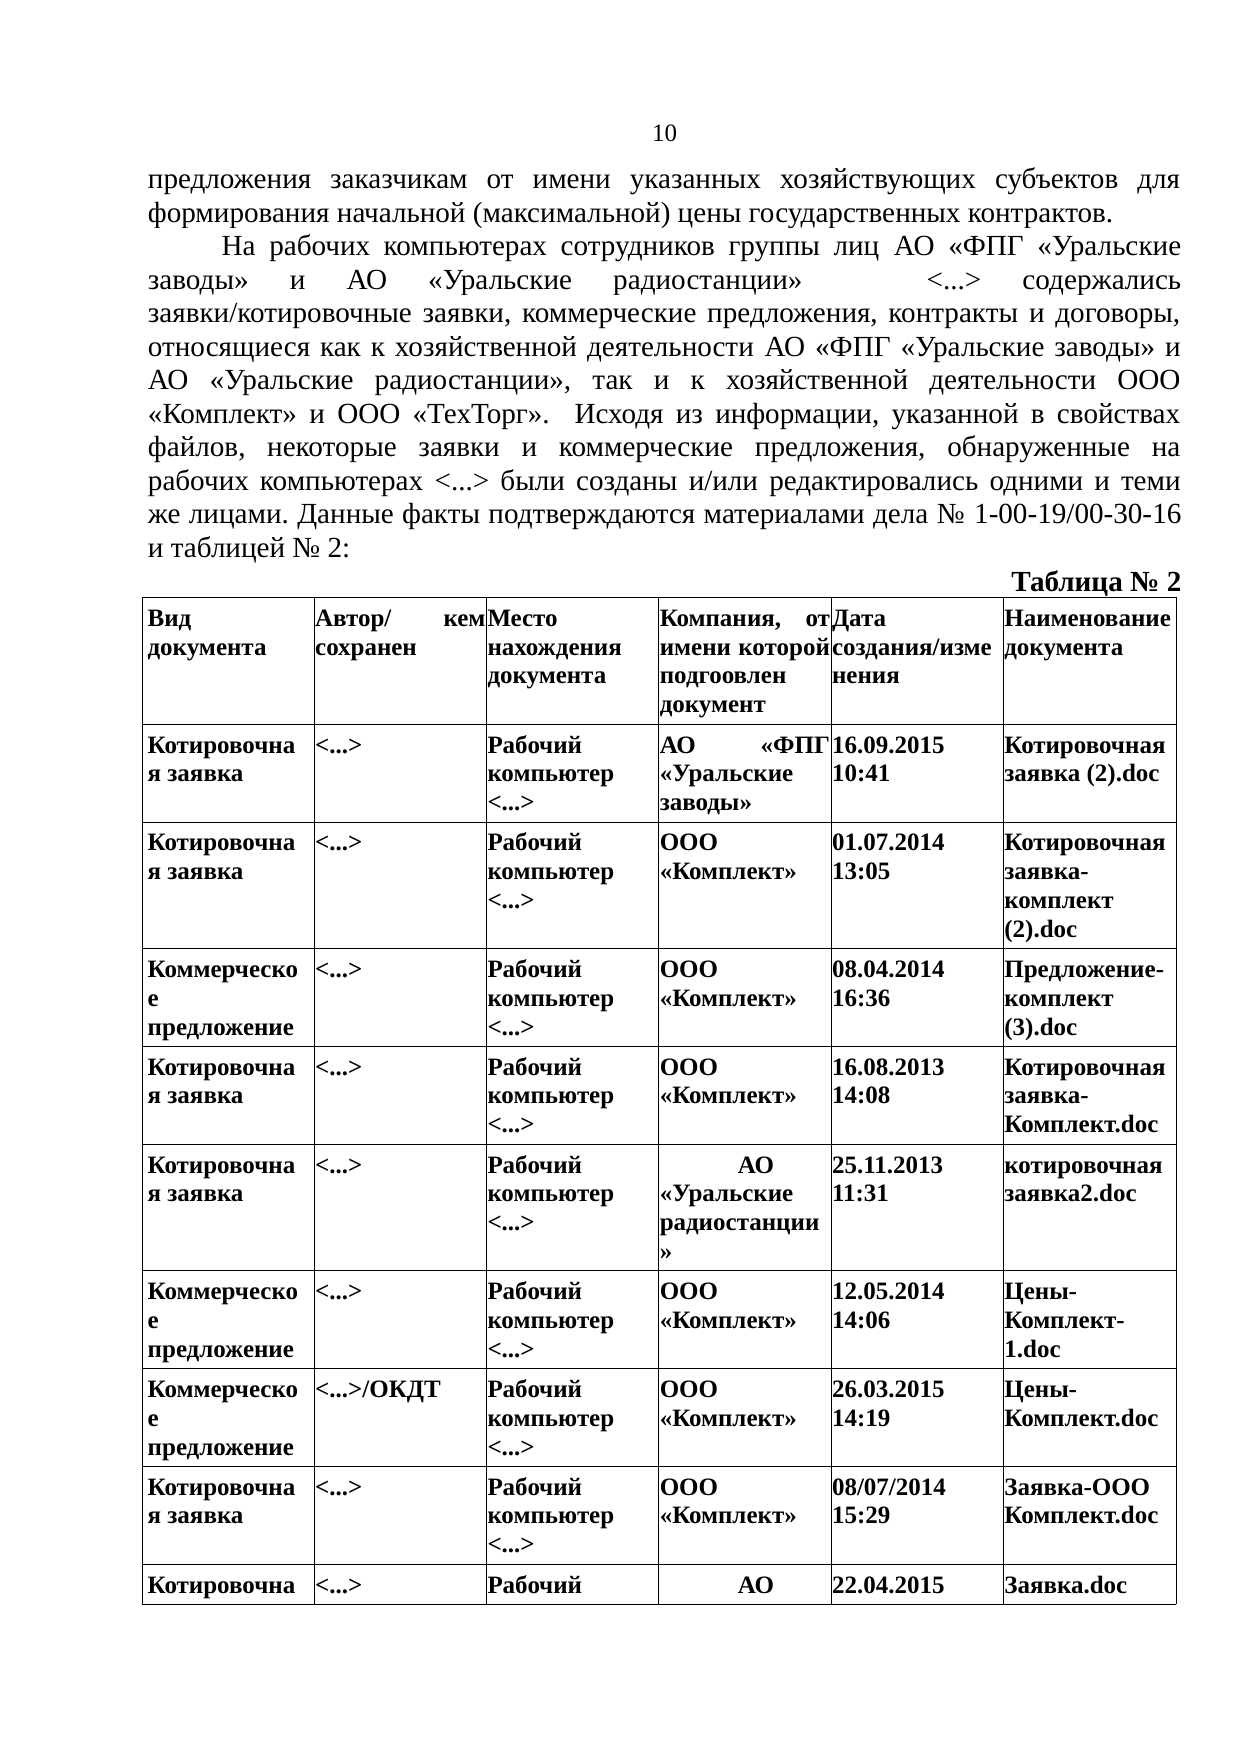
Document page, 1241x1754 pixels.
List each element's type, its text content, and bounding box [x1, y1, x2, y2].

table_cell Рабочий компьютер <...> [487, 725, 658, 822]
table_cell Коммерческое предложение [143, 949, 314, 1046]
table_cell 12.05.2014 14:06 [832, 1271, 1003, 1368]
table_cell 16.08.2013 14:08 [832, 1047, 1003, 1144]
table_cell 16.09.2015 10:41 [832, 725, 1003, 822]
table_cell ООО «Комплект» [659, 1369, 831, 1466]
text На рабочих компьютерах сотрудников группы лиц АО «ФПГ «Уральские заводы» и АО «Уральские радиостанции» <...> содержались заявки/котировочные заявки, коммерческие предложения, контракты и договоры, относящиеся как к хозяйственной деятельности АО «ФПГ «Уральские заводы» и АО «Уральские радиостанции», так и к хозяйственной деятельности ООО «Комплект» и ООО «ТехТорг». Исходя из информации, указанной в свойствах файлов, некоторые заявки и коммерческие предложения, обнаруженные на рабочих компьютерах <...> были созданы и/или редактировались одними и теми же лицами. Данные факты подтверждаются материалами дела № 1-00-19/00-30-16 и таблицей № 2: [148, 228, 1181, 564]
table_cell Рабочий компьютер <...> [487, 1271, 658, 1368]
table_cell Котировочная заявка [143, 1047, 314, 1144]
text Таблица № 2 [148, 564, 1181, 597]
table_cell 01.07.2014 13:05 [832, 823, 1003, 948]
table_cell Рабочий [487, 1565, 658, 1604]
table_cell 26.03.2015 14:19 [832, 1369, 1003, 1466]
table_cell АО «Уральские радиостанции» [659, 1145, 831, 1270]
table_cell ООО «Комплект» [659, 1271, 831, 1368]
table_cell Котировочная заявка- комплект (2).doc [1004, 823, 1176, 948]
table_cell Рабочий компьютер <...> [487, 1369, 658, 1466]
table_header Дата создания/изменения [832, 598, 1003, 724]
table_header Автор/ кем сохранен [315, 598, 486, 724]
table_cell <...> [315, 1467, 486, 1564]
table_header Место нахождения документа [487, 598, 658, 724]
table_cell Рабочий компьютер <...> [487, 1047, 658, 1144]
table_cell <...> [315, 949, 486, 1046]
table_cell Котировочная заявка [143, 1467, 314, 1564]
table_cell <...> [315, 1271, 486, 1368]
table_cell Рабочий компьютер <...> [487, 1145, 658, 1270]
table_cell Коммерческое предложение [143, 1369, 314, 1466]
table_cell Котировочная заявка (2).doc [1004, 725, 1176, 822]
table_cell 25.11.2013 11:31 [832, 1145, 1003, 1270]
table_header Наименование документа [1004, 598, 1176, 724]
table_cell <...> [315, 823, 486, 948]
table_cell 08.04.2014 16:36 [832, 949, 1003, 1046]
table_cell Цены-Комплект.doc [1004, 1369, 1176, 1466]
table_cell Котировочная заявка-Комплект.doc [1004, 1047, 1176, 1144]
table_cell Предложение-комплект (3).doc [1004, 949, 1176, 1046]
table_header Компания, от имени которой подгоовлен документ [659, 598, 831, 724]
table_cell <...> [315, 725, 486, 822]
table_cell <...> [315, 1565, 486, 1604]
table_cell АО [659, 1565, 831, 1604]
table_cell Рабочий компьютер <...> [487, 823, 658, 948]
table_cell ООО «Комплект» [659, 1047, 831, 1144]
text предложения заказчикам от имени указанных хозяйствующих субъектов для формирования начальной (максимальной) цены государственных контрактов. [148, 161, 1181, 228]
table_cell ООО «Комплект» [659, 949, 831, 1046]
table_cell Котировочная заявка [143, 725, 314, 822]
table_cell <...> [315, 1047, 486, 1144]
table_cell Рабочий компьютер <...> [487, 949, 658, 1046]
table_cell Цены-Комплект-1.doc [1004, 1271, 1176, 1368]
table_cell Рабочий компьютер <...> [487, 1467, 658, 1564]
table_cell Котировочная заявка [143, 823, 314, 948]
table_cell ООО «Комплект» [659, 823, 831, 948]
table_cell Котировочная заявка [143, 1145, 314, 1270]
table_cell Коммерческое предложение [143, 1271, 314, 1368]
table_cell АО «ФПГ «Уральские заводы» [659, 725, 831, 822]
table_cell 08/07/2014 15:29 [832, 1467, 1003, 1564]
table_cell <...> [315, 1145, 486, 1270]
table_cell 22.04.2015 [832, 1565, 1003, 1604]
table_cell котировочная заявка2.doc [1004, 1145, 1176, 1270]
table_cell Котировочна [143, 1565, 314, 1604]
table_header Вид документа [143, 598, 314, 724]
table_cell ООО «Комплект» [659, 1467, 831, 1564]
table_cell <...>/ОКДТ [315, 1369, 486, 1466]
table_cell Заявка.doc [1004, 1565, 1176, 1604]
table_cell Заявка-ООО Комплект.doc [1004, 1467, 1176, 1564]
